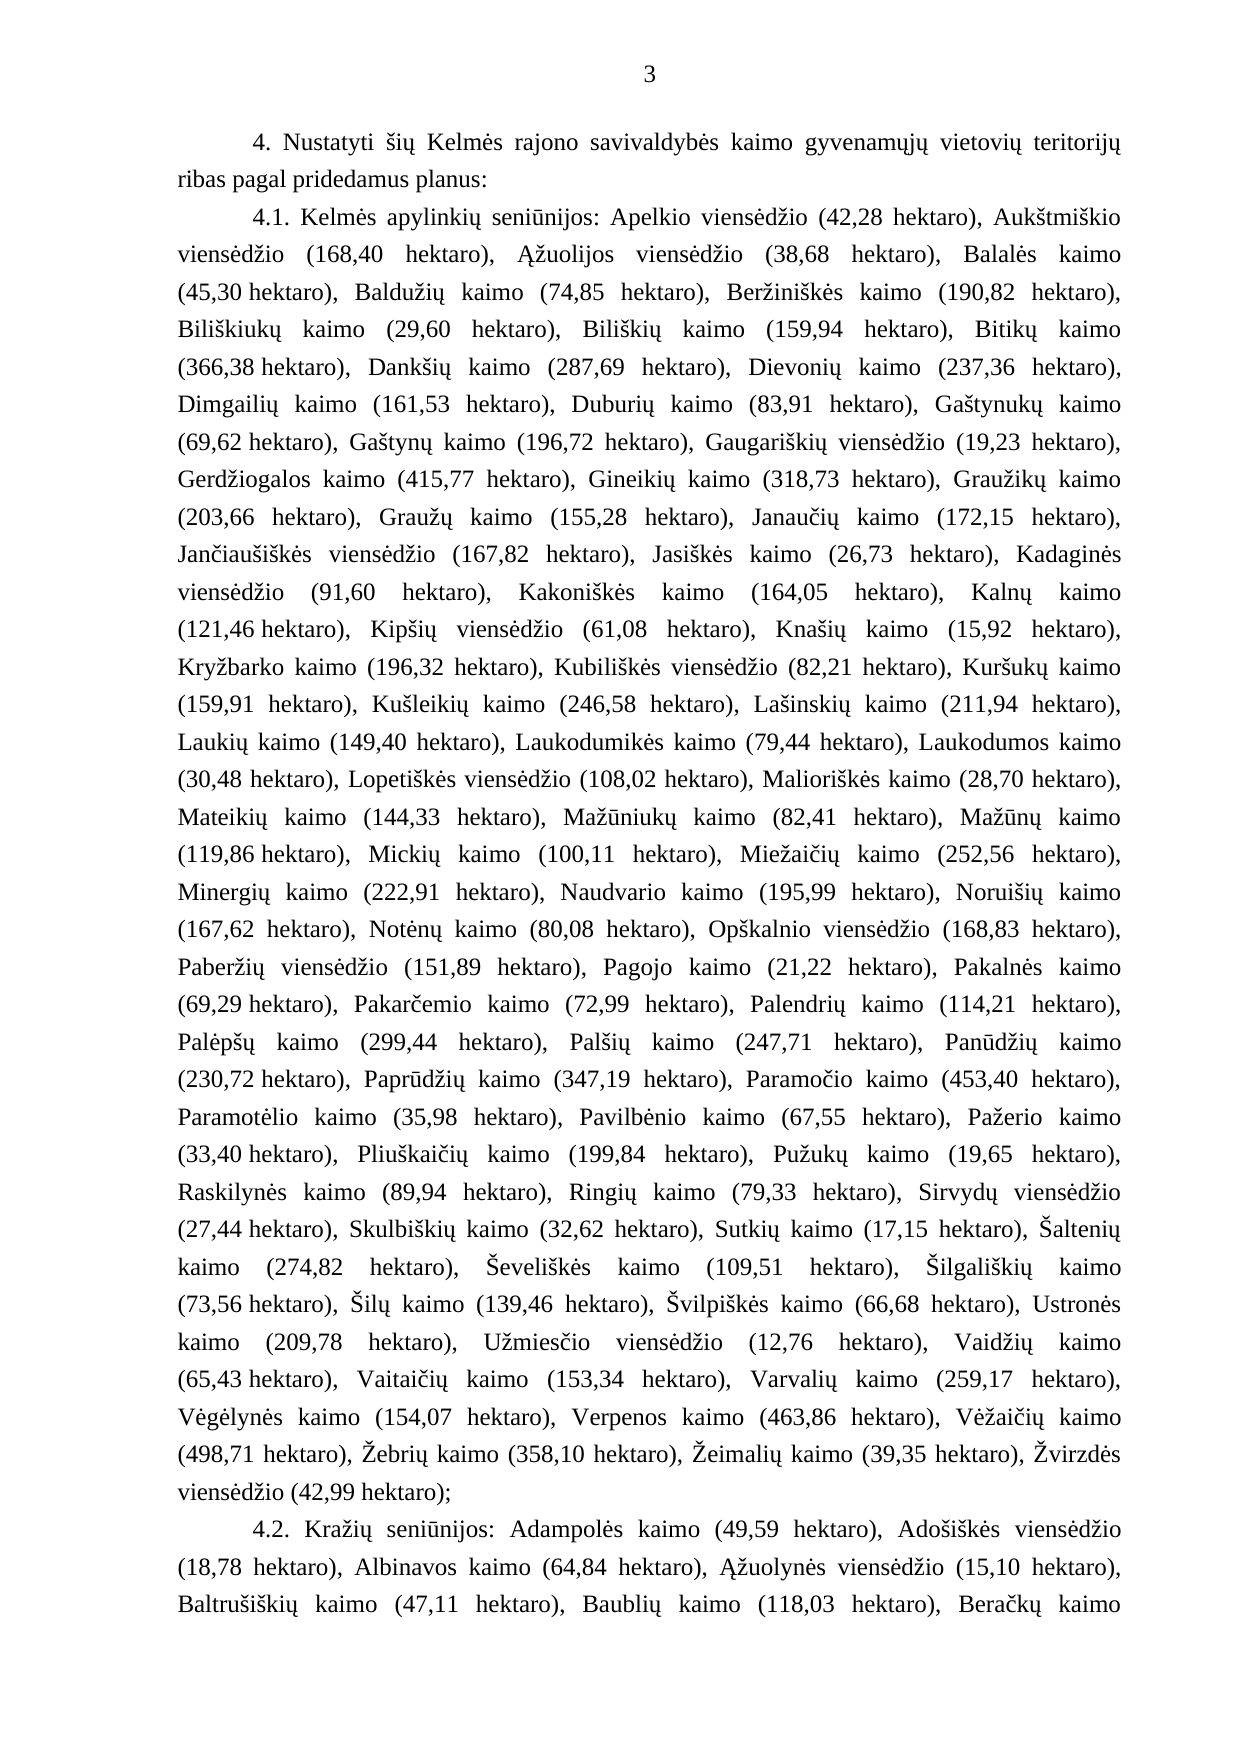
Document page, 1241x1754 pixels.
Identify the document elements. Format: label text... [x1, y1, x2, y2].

text 4.1. Kelmės apylinkių seniūnijos: Apelkio viensėdžio (42,28 hektaro), Aukštmiškio viensėdžio (168,40 hektaro), Ąžuolijos viensėdžio (38,68 hektaro), Balalės kaimo (45,30 hektaro), Baldužių kaimo (74,85 hektaro), Beržiniškės kaimo (190,82 hektaro), Biliškiukų kaimo (29,60 hektaro), Biliškių kaimo (159,94 hektaro), Bitikų kaimo (366,38 hektaro), Dankšių kaimo (287,69 hektaro), Dievonių kaimo (237,36 hektaro), Dimgailių kaimo (161,53 hektaro), Duburių kaimo (83,91 hektaro), Gaštynukų kaimo (69,62 hektaro), Gaštynų kaimo (196,72 hektaro), Gaugariškių viensėdžio (19,23 hektaro), Gerdžiogalos kaimo (415,77 hektaro), Gineikių kaimo (318,73 hektaro), Graužikų kaimo (203,66 hektaro), Graužų kaimo (155,28 hektaro), Janaučių kaimo (172,15 hektaro), Jančiaušiškės viensėdžio (167,82 hektaro), Jasiškės kaimo (26,73 hektaro), Kadaginės viensėdžio (91,60 hektaro), Kakoniškės kaimo (164,05 hektaro), Kalnų kaimo (121,46 hektaro), Kipšių viensėdžio (61,08 hektaro), Knašių kaimo (15,92 hektaro), Kryžbarko kaimo (196,32 hektaro), Kubiliškės viensėdžio (82,21 hektaro), Kuršukų kaimo (159,91 hektaro), Kušleikių kaimo (246,58 hektaro), Lašinskių kaimo (211,94 hektaro), Laukių kaimo (149,40 hektaro), Laukodumikės kaimo (79,44 hektaro), Laukodumos kaimo (30,48 hektaro), Lopetiškės viensėdžio (108,02 hektaro), Malioriškės kaimo (28,70 hektaro), Mateikių kaimo (144,33 hektaro), Mažūniukų kaimo (82,41 hektaro), Mažūnų kaimo (119,86 hektaro), Mickių kaimo (100,11 hektaro), Miežaičių kaimo (252,56 hektaro), Minergių kaimo (222,91 hektaro), Naudvario kaimo (195,99 hektaro), Noruišių kaimo (167,62 hektaro), Notėnų kaimo (80,08 hektaro), Opškalnio viensėdžio (168,83 hektaro), Paberžių viensėdžio (151,89 hektaro), Pagojo kaimo (21,22 hektaro), Pakalnės kaimo (69,29 hektaro), Pakarčemio kaimo (72,99 hektaro), Palendrių kaimo (114,21 hektaro), Palėpšų kaimo (299,44 hektaro), Palšių kaimo (247,71 hektaro), Panūdžių kaimo (230,72 hektaro), Paprūdžių kaimo (347,19 hektaro), Paramočio kaimo (453,40 hektaro), Paramotėlio kaimo (35,98 hektaro), Pavilbėnio kaimo (67,55 hektaro), Pažerio kaimo (33,40 hektaro), Pliuškaičių kaimo (199,84 hektaro), Pužukų kaimo (19,65 hektaro), Raskilynės kaimo (89,94 hektaro), Ringių kaimo (79,33 hektaro), Sirvydų viensėdžio (27,44 hektaro), Skulbiškių kaimo (32,62 hektaro), Sutkių kaimo (17,15 hektaro), Šaltenių kaimo (274,82 hektaro), Ševeliškės kaimo (109,51 hektaro), Šilgališkių kaimo (73,56 hektaro), Šilų kaimo (139,46 hektaro), Švilpiškės kaimo (66,68 hektaro), Ustronės kaimo (209,78 hektaro), Užmiesčio viensėdžio (12,76 hektaro), Vaidžių kaimo (65,43 hektaro), Vaitaičių kaimo (153,34 hektaro), Varvalių kaimo (259,17 hektaro), Vėgėlynės kaimo (154,07 hektaro), Verpenos kaimo (463,86 hektaro), Vėžaičių kaimo (498,71 hektaro), Žebrių kaimo (358,10 hektaro), Žeimalių kaimo (39,35 hektaro), Žvirzdės viensėdžio (42,99 hektaro); [177, 193, 1122, 1506]
text 4. Nustatyti šių Kelmės rajono savivaldybės kaimo gyvenamųjų vietovių teritorijų ribas pagal pridedamus planus: [177, 118, 1122, 193]
text 4.2. Kražių seniūnijos: Adampolės kaimo (49,59 hektaro), Adošiškės viensėdžio (18,78 hektaro), Albinavos kaimo (64,84 hektaro), Ąžuolynės viensėdžio (15,10 hektaro), Baltrušiškių kaimo (47,11 hektaro), Baublių kaimo (118,03 hektaro), Beračkų kaimo [177, 1506, 1122, 1618]
